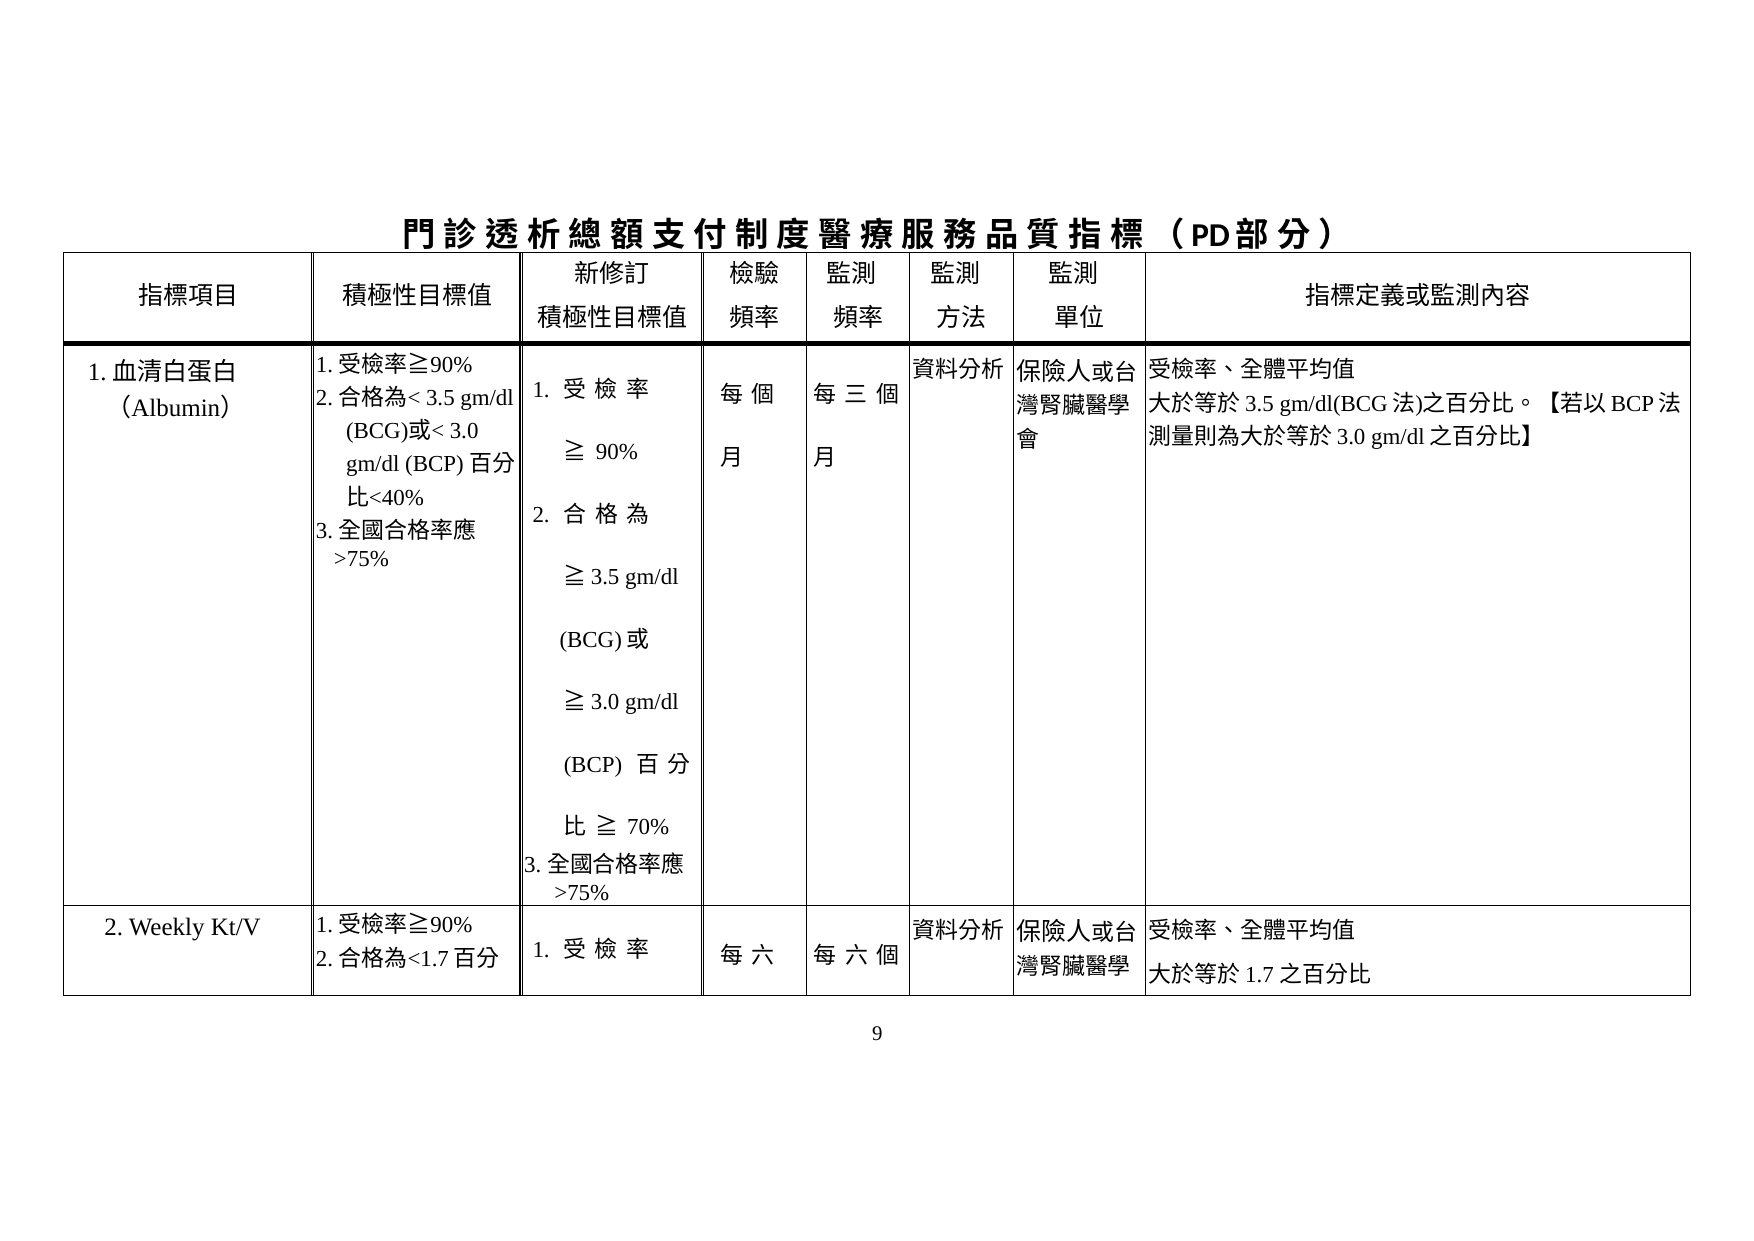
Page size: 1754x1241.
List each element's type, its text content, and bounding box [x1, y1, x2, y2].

table_cell 2. Weekly Kt/V [64, 906, 311, 995]
table_header 監測 單位 [1014, 253, 1145, 341]
table_cell 資料分析 [910, 906, 1013, 995]
table_cell 1. 受檢率 [523, 906, 701, 995]
table_cell 1. 血清白蛋白（Albumin） [64, 346, 311, 905]
table_cell 資料分析 [910, 346, 1013, 905]
table_cell 保險人或台灣腎臟醫學 [1014, 906, 1145, 995]
table_cell 1. 受檢率≧90% 2. 合格為< 3.5 gm/dl (BCG)或< 3.0 gm/dl (BCP) 百分比<40% 3. 全國合格率應>75% [314, 346, 519, 905]
table_header 監測 頻率 [807, 253, 909, 341]
table_header 監測 方法 [910, 253, 1013, 341]
table_cell 受檢率、全體平均值 大於等於1.7 之百分比 [1146, 906, 1690, 995]
table_cell 保險人或台灣腎臟醫學會 [1014, 346, 1145, 905]
table_cell 1. 受檢率≧90% 2. 合格為<1.7百分 [314, 906, 519, 995]
table_header 檢驗 頻率 [704, 253, 806, 341]
table_cell 1. 受檢率≧90% 2. 合格為≧3.5 gm/dl (BCG)或≧3.0 gm/dl (BCP) 百分比≧70% 3. 全國合格率應>75% [523, 346, 701, 905]
table_cell 每個月 [704, 346, 806, 905]
table_cell 每六個 [807, 906, 909, 995]
table_cell 受檢率、全體平均值 大於等於3.5 gm/dl(BCG法)之百分比。【若以BCP法測量則為大於等於3.0 gm/dl之百分比】 [1146, 346, 1690, 905]
table_cell 每六 [704, 906, 806, 995]
text 門診透析總額支付制度醫療服務品質指標（PD部分） [143, 190, 1611, 252]
table_header 新修訂 積極性目標值 [523, 253, 701, 341]
table_header 指標定義或監測內容 [1146, 253, 1690, 341]
table_header 積極性目標值 [314, 253, 519, 341]
table_cell 每三個月 [807, 346, 909, 905]
table_header 指標項目 [64, 253, 311, 341]
